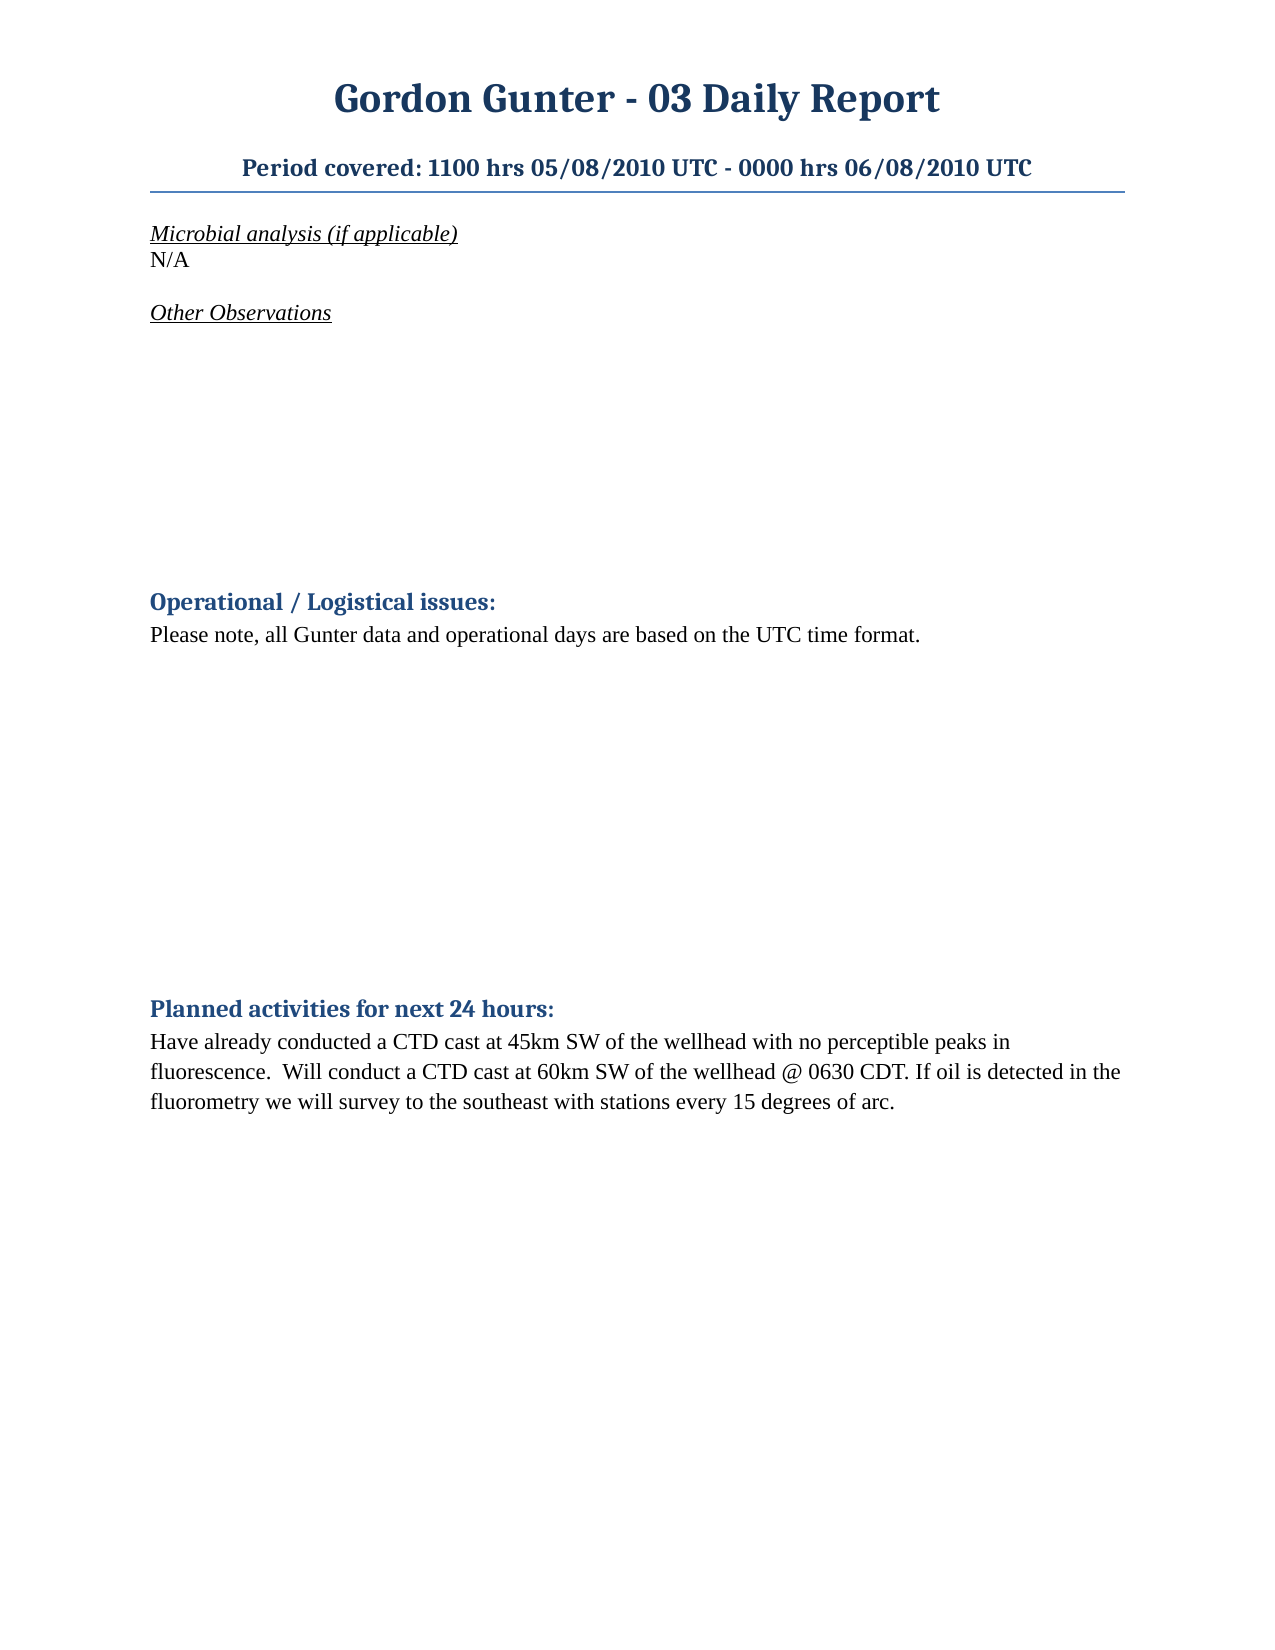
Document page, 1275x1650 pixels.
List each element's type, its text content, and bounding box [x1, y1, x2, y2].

text Please note, all Gunter data and operational days are based on the UTC time format. [150, 621, 1125, 647]
text Have already conducted a CTD cast at 45km SW of the wellhead with no perceptible peaks in fluorescence. Will conduct a CTD cast at 60km SW of the wellhead @ 0630 CDT. If oil is detected in the fluorometry we will survey to the southeast with stations every 15 degrees of arc. [150, 1028, 1125, 1115]
text N/A [150, 246, 1125, 272]
subtitle Operational / Logistical issues: [150, 588, 1125, 616]
text Other Observations [150, 299, 1125, 325]
text Microbial analysis (if applicable) [150, 220, 1125, 246]
subtitle Planned activities for next 24 hours: [150, 995, 1125, 1024]
